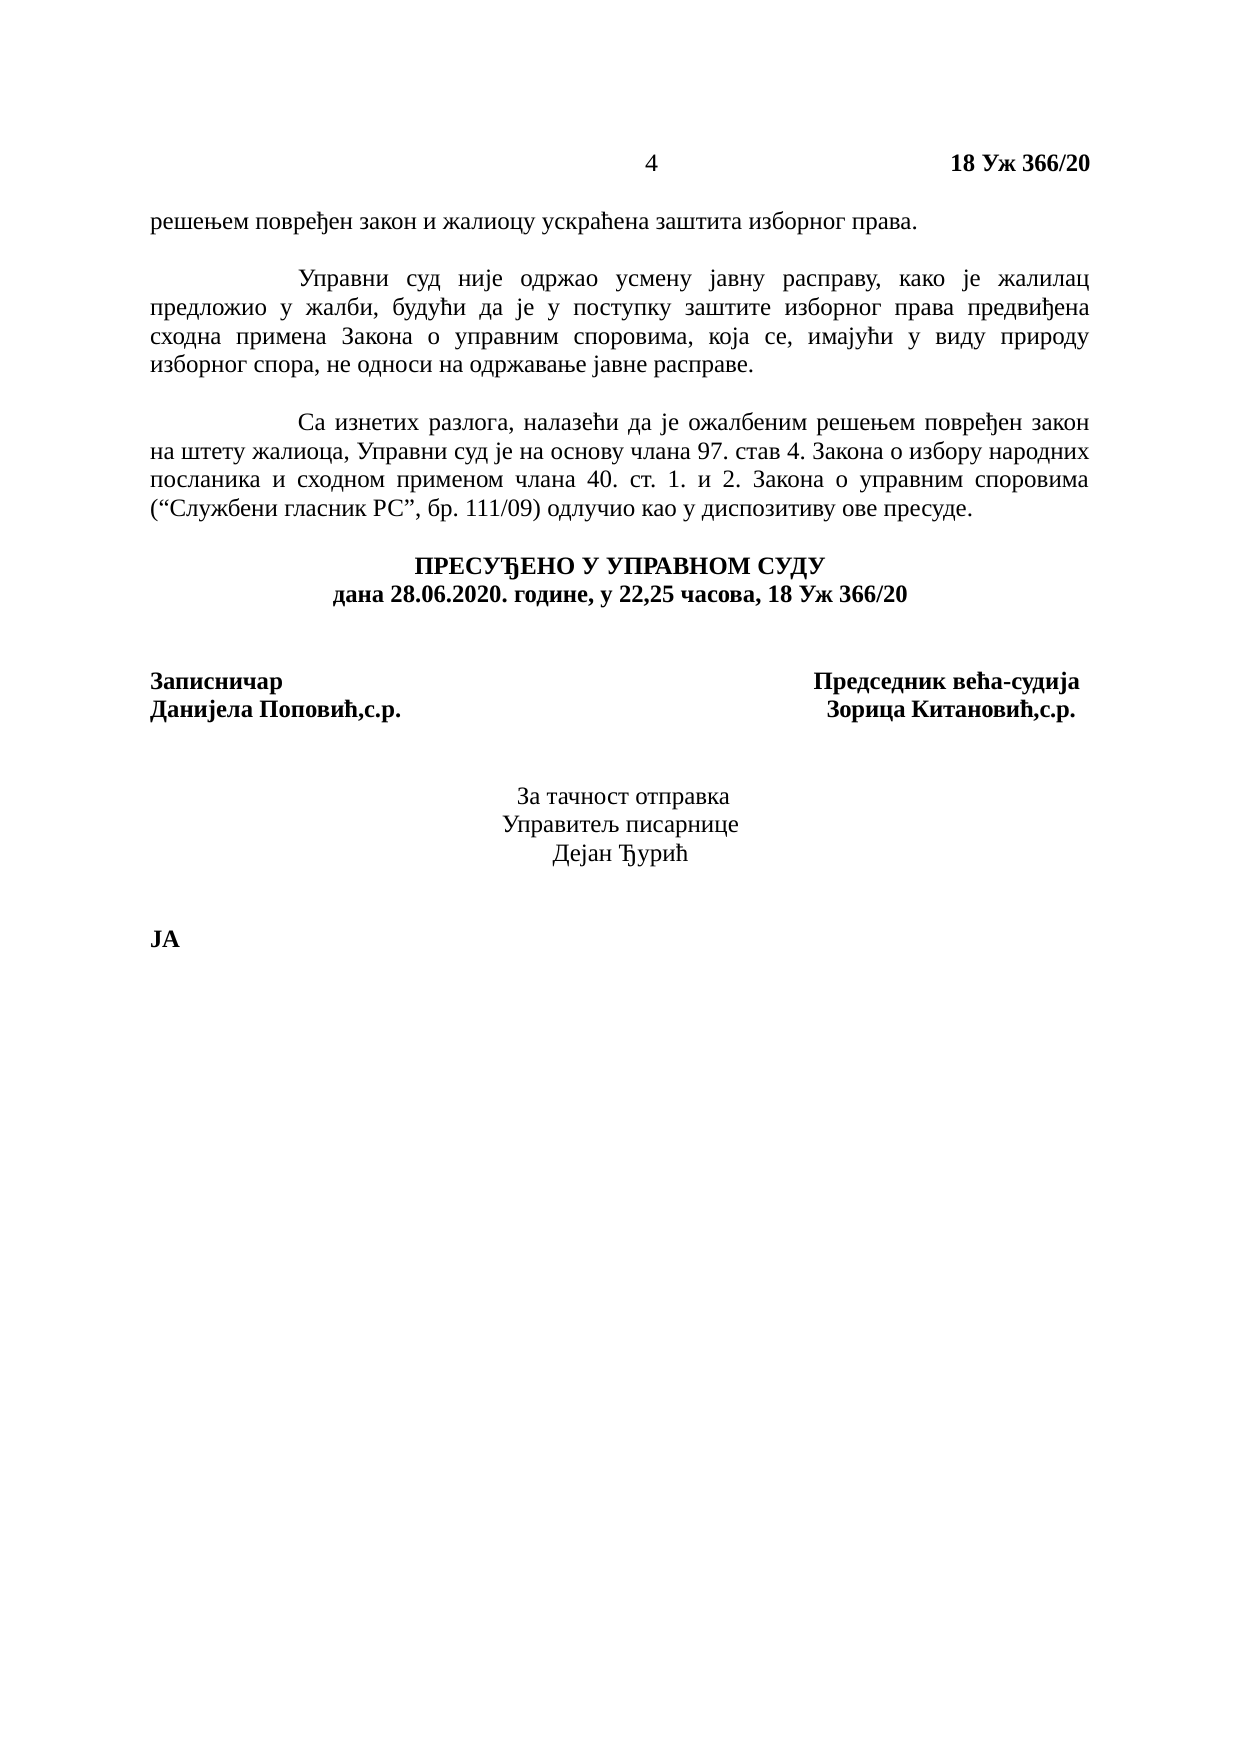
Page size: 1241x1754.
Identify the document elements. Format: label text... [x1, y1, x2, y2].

text решењем повређен закон и жалиоцу ускраћена заштита изборног права. [150, 206, 1090, 234]
text Записничар Председник већа-судија [150, 666, 1090, 694]
text Са изнетих разлога, налазећи да је ожалбеним решењем повређен закон на штету жалиоца, Управни суд је на основу члана 97. став 4. Закона о избору народних посланика и сходном применом члана 40. ст. 1. и 2. Закона о управним споровима (“Службени гласник РС”, бр. 111/09) одлучио као у диспозитиву ове пресуде. [150, 407, 1090, 522]
text ЈА [150, 924, 1090, 953]
text Дејан Ђурић [150, 838, 1090, 867]
text ПРЕСУЂЕНО У УПРАВНОМ СУДУ [150, 551, 1090, 579]
text За тачност отправка [150, 781, 1090, 809]
text дана 28.06.2020. године, у 22,25 часова, 18 Уж 366/20 [150, 579, 1090, 608]
text Управитељ писарнице [150, 809, 1090, 838]
text Управни суд није одржао усмену јавну расправу, како је жалилац предложио у жалби, будући да је у поступку заштите изборног права предвиђена сходна примена Закона о управним споровима, која се, имајући у виду природу изборног спора, не односи на одржавање јавне расправе. [150, 263, 1090, 378]
text Данијела Поповић,с.р. Зорица Китановић,с.р. [150, 694, 1090, 723]
